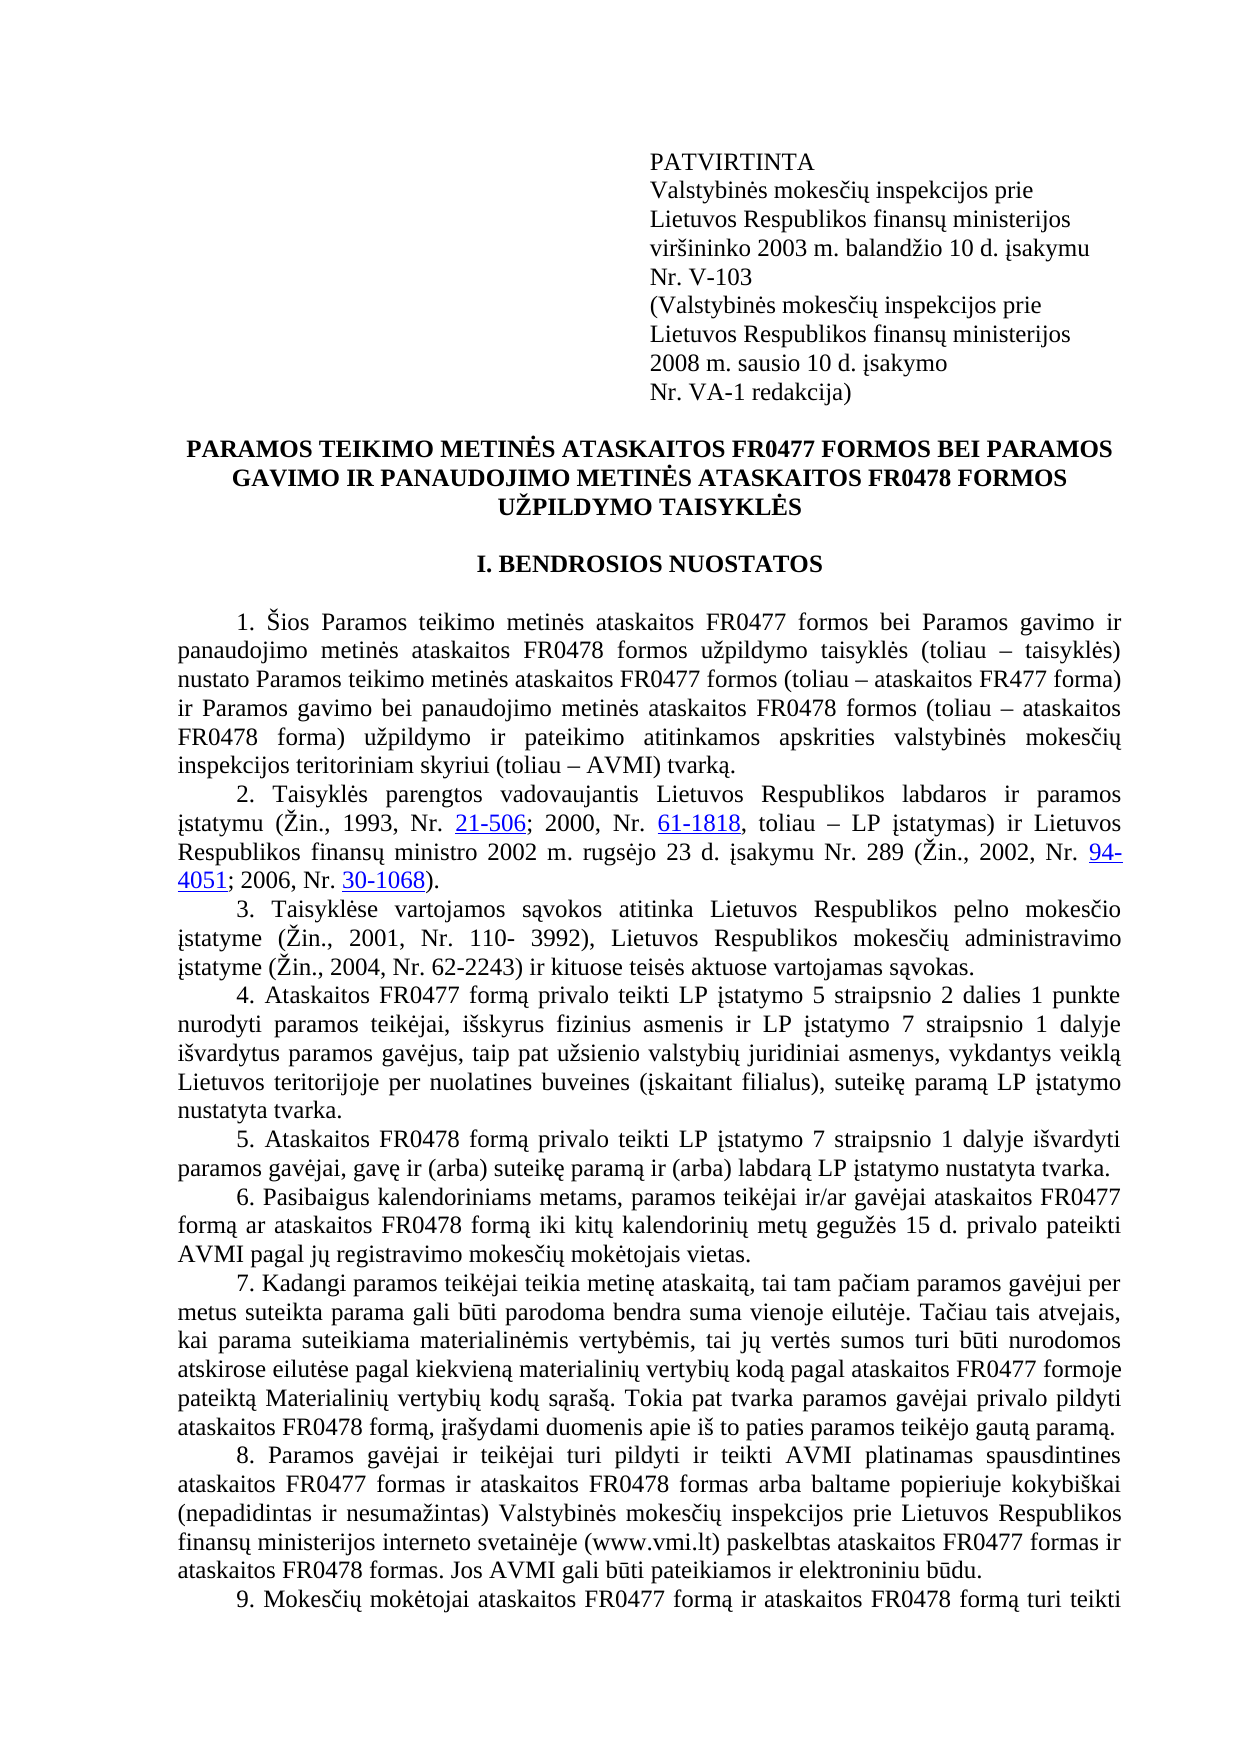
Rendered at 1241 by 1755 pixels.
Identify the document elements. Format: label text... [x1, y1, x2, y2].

text 8. Paramos gavėjai ir teikėjai turi pildyti ir teikti AVMI platinamas spausdintines ataskaitos FR0477 formas ir ataskaitos FR0478 formas arba baltame popieriuje kokybiškai (nepadidintas ir nesumažintas) Valstybinės mokesčių inspekcijos prie Lietuvos Respublikos finansų ministerijos interneto svetainėje (www.vmi.lt) paskelbtas ataskaitos FR0477 formas ir ataskaitos FR0478 formas. Jos AVMI gali būti pateikiamos ir elektroniniu būdu. [177, 1441, 1122, 1584]
text Valstybinės mokesčių inspekcijos prie Lietuvos Respublikos finansų ministerijos viršininko 2003 m. balandžio 10 d. įsakymu Nr. V-103 [649, 176, 1122, 291]
text 9. Mokesčių mokėtojai ataskaitos FR0477 formą ir ataskaitos FR0478 formą turi teikti [177, 1584, 1122, 1613]
text 3. Taisyklėse vartojamos sąvokos atitinka Lietuvos Respublikos pelno mokesčio įstatyme (Žin., 2001, Nr. 110- 3992), Lietuvos Respublikos mokesčių administravimo įstatyme (Žin., 2004, Nr. 62-2243) ir kituose teisės aktuose vartojamas sąvokas. [177, 894, 1122, 981]
text 2. Taisyklės parengtos vadovaujantis Lietuvos Respublikos labdaros ir paramos įstatymu (Žin., 1993, Nr. 21-506; 2000, Nr. 61-1818, toliau – LP įstatymas) ir Lietuvos Respublikos finansų ministro 2002 m. rugsėjo 23 d. įsakymu Nr. 289 (Žin., 2002, Nr. 94-4051; 2006, Nr. 30-1068). [177, 779, 1122, 894]
text 6. Pasibaigus kalendoriniams metams, paramos teikėjai ir/ar gavėjai ataskaitos FR0477 formą ar ataskaitos FR0478 formą iki kitų kalendorinių metų gegužės 15 d. privalo pateikti AVMI pagal jų registravimo mokesčių mokėtojais vietas. [177, 1182, 1122, 1268]
text 5. Ataskaitos FR0478 formą privalo teikti LP įstatymo 7 straipsnio 1 dalyje išvardyti paramos gavėjai, gavę ir (arba) suteikę paramą ir (arba) labdarą LP įstatymo nustatyta tvarka. [177, 1124, 1122, 1182]
text PARAMOS TEIKIMO METINĖS ATASKAITOS FR0477 FORMOS BEI PARAMOS GAVIMO IR PANAUDOJIMO METINĖS ATASKAITOS FR0478 FORMOS UŽPILDYMO TAISYKLĖS [177, 434, 1122, 521]
text 7. Kadangi paramos teikėjai teikia metinę ataskaitą, tai tam pačiam paramos gavėjui per metus suteikta parama gali būti parodoma bendra suma vienoje eilutėje. Tačiau tais atvejais, kai parama suteikiama materialinėmis vertybėmis, tai jų vertės sumos turi būti nurodomos atskirose eilutėse pagal kiekvieną materialinių vertybių kodą pagal ataskaitos FR0477 formoje pateiktą Materialinių vertybių kodų sąrašą. Tokia pat tvarka paramos gavėjai privalo pildyti ataskaitos FR0478 formą, įrašydami duomenis apie iš to paties paramos teikėjo gautą paramą. [177, 1268, 1122, 1441]
text PATVIRTINTA [649, 147, 1122, 176]
text 1. Šios Paramos teikimo metinės ataskaitos FR0477 formos bei Paramos gavimo ir panaudojimo metinės ataskaitos FR0478 formos užpildymo taisyklės (toliau – taisyklės) nustato Paramos teikimo metinės ataskaitos FR0477 formos (toliau – ataskaitos FR477 forma) ir Paramos gavimo bei panaudojimo metinės ataskaitos FR0478 formos (toliau – ataskaitos FR0478 forma) užpildymo ir pateikimo atitinkamos apskrities valstybinės mokesčių inspekcijos teritoriniam skyriui (toliau – AVMI) tvarką. [177, 607, 1122, 779]
text I. BENDROSIOS NUOSTATOS [177, 549, 1122, 578]
text (Valstybinės mokesčių inspekcijos prie Lietuvos Respublikos finansų ministerijos 2008 m. sausio 10 d. įsakymo Nr. VA-1 redakcija) [649, 291, 1122, 406]
text 4. Ataskaitos FR0477 formą privalo teikti LP įstatymo 5 straipsnio 2 dalies 1 punkte nurodyti paramos teikėjai, išskyrus fizinius asmenis ir LP įstatymo 7 straipsnio 1 dalyje išvardytus paramos gavėjus, taip pat užsienio valstybių juridiniai asmenys, vykdantys veiklą Lietuvos teritorijoje per nuolatines buveines (įskaitant filialus), suteikę paramą LP įstatymo nustatyta tvarka. [177, 981, 1122, 1124]
